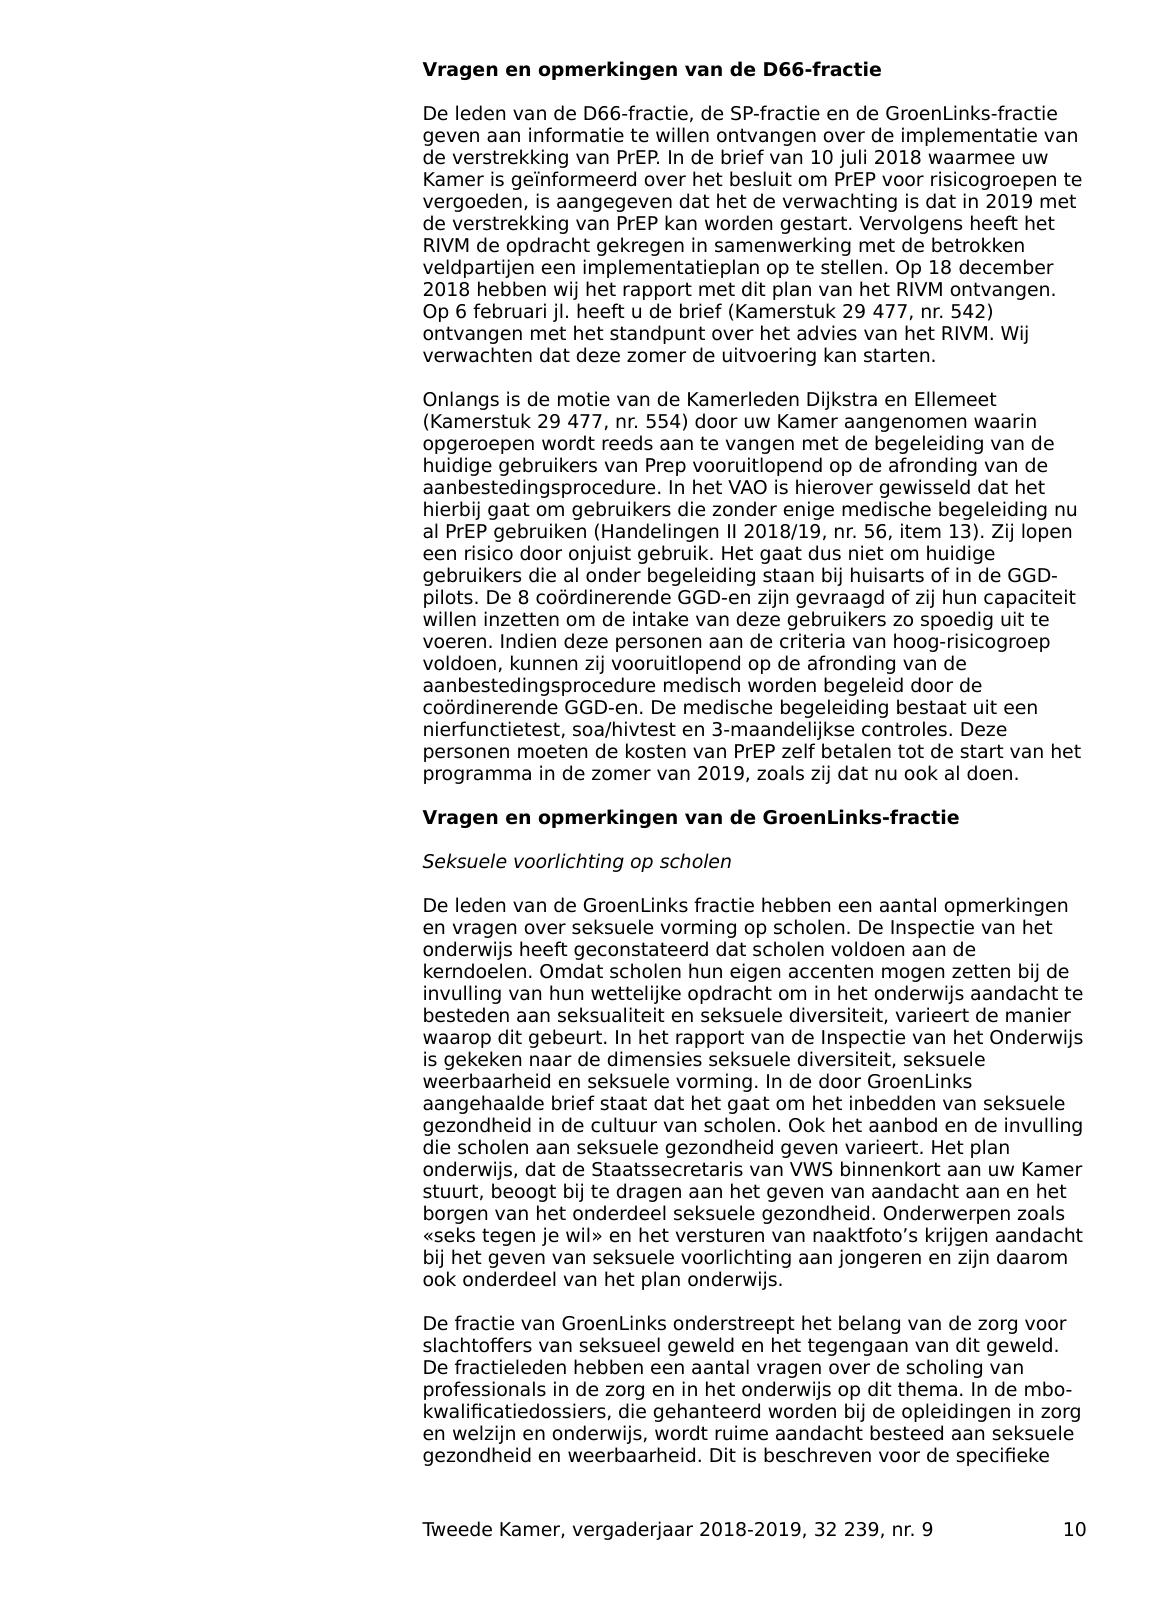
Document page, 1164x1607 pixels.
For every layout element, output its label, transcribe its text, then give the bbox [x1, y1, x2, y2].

text De leden van de GroenLinks fractie hebben een aantal opmerkingen en vragen over seksuele vorming op scholen. De Inspectie van het onderwijs heeft geconstateerd dat scholen voldoen aan de kerndoelen. Omdat scholen hun eigen accenten mogen zetten bij de invulling van hun wettelijke opdracht om in het onderwijs aandacht te besteden aan seksualiteit en seksuele diversiteit, varieert de manier waarop dit gebeurt. In het rapport van de Inspectie van het Onderwijs is gekeken naar de dimensies seksuele diversiteit, seksuele weerbaarheid en seksuele vorming. In de door GroenLinks aangehaalde brief staat dat het gaat om het inbedden van seksuele gezondheid in de cultuur van scholen. Ook het aanbod en de invulling die scholen aan seksuele gezondheid geven varieert. Het plan onderwijs, dat de Staatssecretaris van VWS binnenkort aan uw Kamer stuurt, beoogt bij te dragen aan het geven van aandacht aan en het borgen van het onderdeel seksuele gezondheid. Onderwerpen zoals «seks tegen je wil» en het versturen van naaktfoto’s krijgen aandacht bij het geven van seksuele voorlichting aan jongeren en zijn daarom ook onderdeel van het plan onderwijs. [422, 895, 1087, 1291]
subtitle Vragen en opmerkingen van de GroenLinks-fractie [422, 807, 1087, 829]
subtitle Seksuele voorlichting op scholen [422, 851, 1087, 873]
text De fractie van GroenLinks onderstreept het belang van de zorg voor slachtoffers van seksueel geweld en het tegengaan van dit geweld. De fractieleden hebben een aantal vragen over de scholing van professionals in de zorg en in het onderwijs op dit thema. In de mbo-kwalificatiedossiers, die gehanteerd worden bij de opleidingen in zorg en welzijn en onderwijs, wordt ruime aandacht besteed aan seksuele gezondheid en weerbaarheid. Dit is beschreven voor de specifieke [422, 1313, 1087, 1467]
subtitle Vragen en opmerkingen van de D66-fractie [422, 59, 1087, 81]
text Onlangs is de motie van de Kamerleden Dijkstra en Ellemeet (Kamerstuk 29 477, nr. 554) door uw Kamer aangenomen waarin opgeroepen wordt reeds aan te vangen met de begeleiding van de huidige gebruikers van Prep vooruitlopend op de afronding van de aanbestedingsprocedure. In het VAO is hierover gewisseld dat het hierbij gaat om gebruikers die zonder enige medische begeleiding nu al PrEP gebruiken (Handelingen II 2018/19, nr. 56, item 13). Zij lopen een risico door onjuist gebruik. Het gaat dus niet om huidige gebruikers die al onder begeleiding staan bij huisarts of in de GGD-pilots. De 8 coördinerende GGD-en zijn gevraagd of zij hun capaciteit willen inzetten om de intake van deze gebruikers zo spoedig uit te voeren. Indien deze personen aan de criteria van hoog-risicogroep voldoen, kunnen zij vooruitlopend op de afronding van de aanbestedingsprocedure medisch worden begeleid door de coördinerende GGD-en. De medische begeleiding bestaat uit een nierfunctietest, soa/hivtest en 3-maandelijkse controles. Deze personen moeten de kosten van PrEP zelf betalen tot de start van het programma in de zomer van 2019, zoals zij dat nu ook al doen. [422, 389, 1087, 785]
text De leden van de D66-fractie, de SP-fractie en de GroenLinks-fractie geven aan informatie te willen ontvangen over de implementatie van de verstrekking van PrEP. In de brief van 10 juli 2018 waarmee uw Kamer is geïnformeerd over het besluit om PrEP voor risicogroepen te vergoeden, is aangegeven dat het de verwachting is dat in 2019 met de verstrekking van PrEP kan worden gestart. Vervolgens heeft het RIVM de opdracht gekregen in samenwerking met de betrokken veldpartijen een implementatieplan op te stellen. Op 18 december 2018 hebben wij het rapport met dit plan van het RIVM ontvangen. Op 6 februari jl. heeft u de brief (Kamerstuk 29 477, nr. 542) ontvangen met het standpunt over het advies van het RIVM. Wij verwachten dat deze zomer de uitvoering kan starten. [422, 103, 1087, 367]
